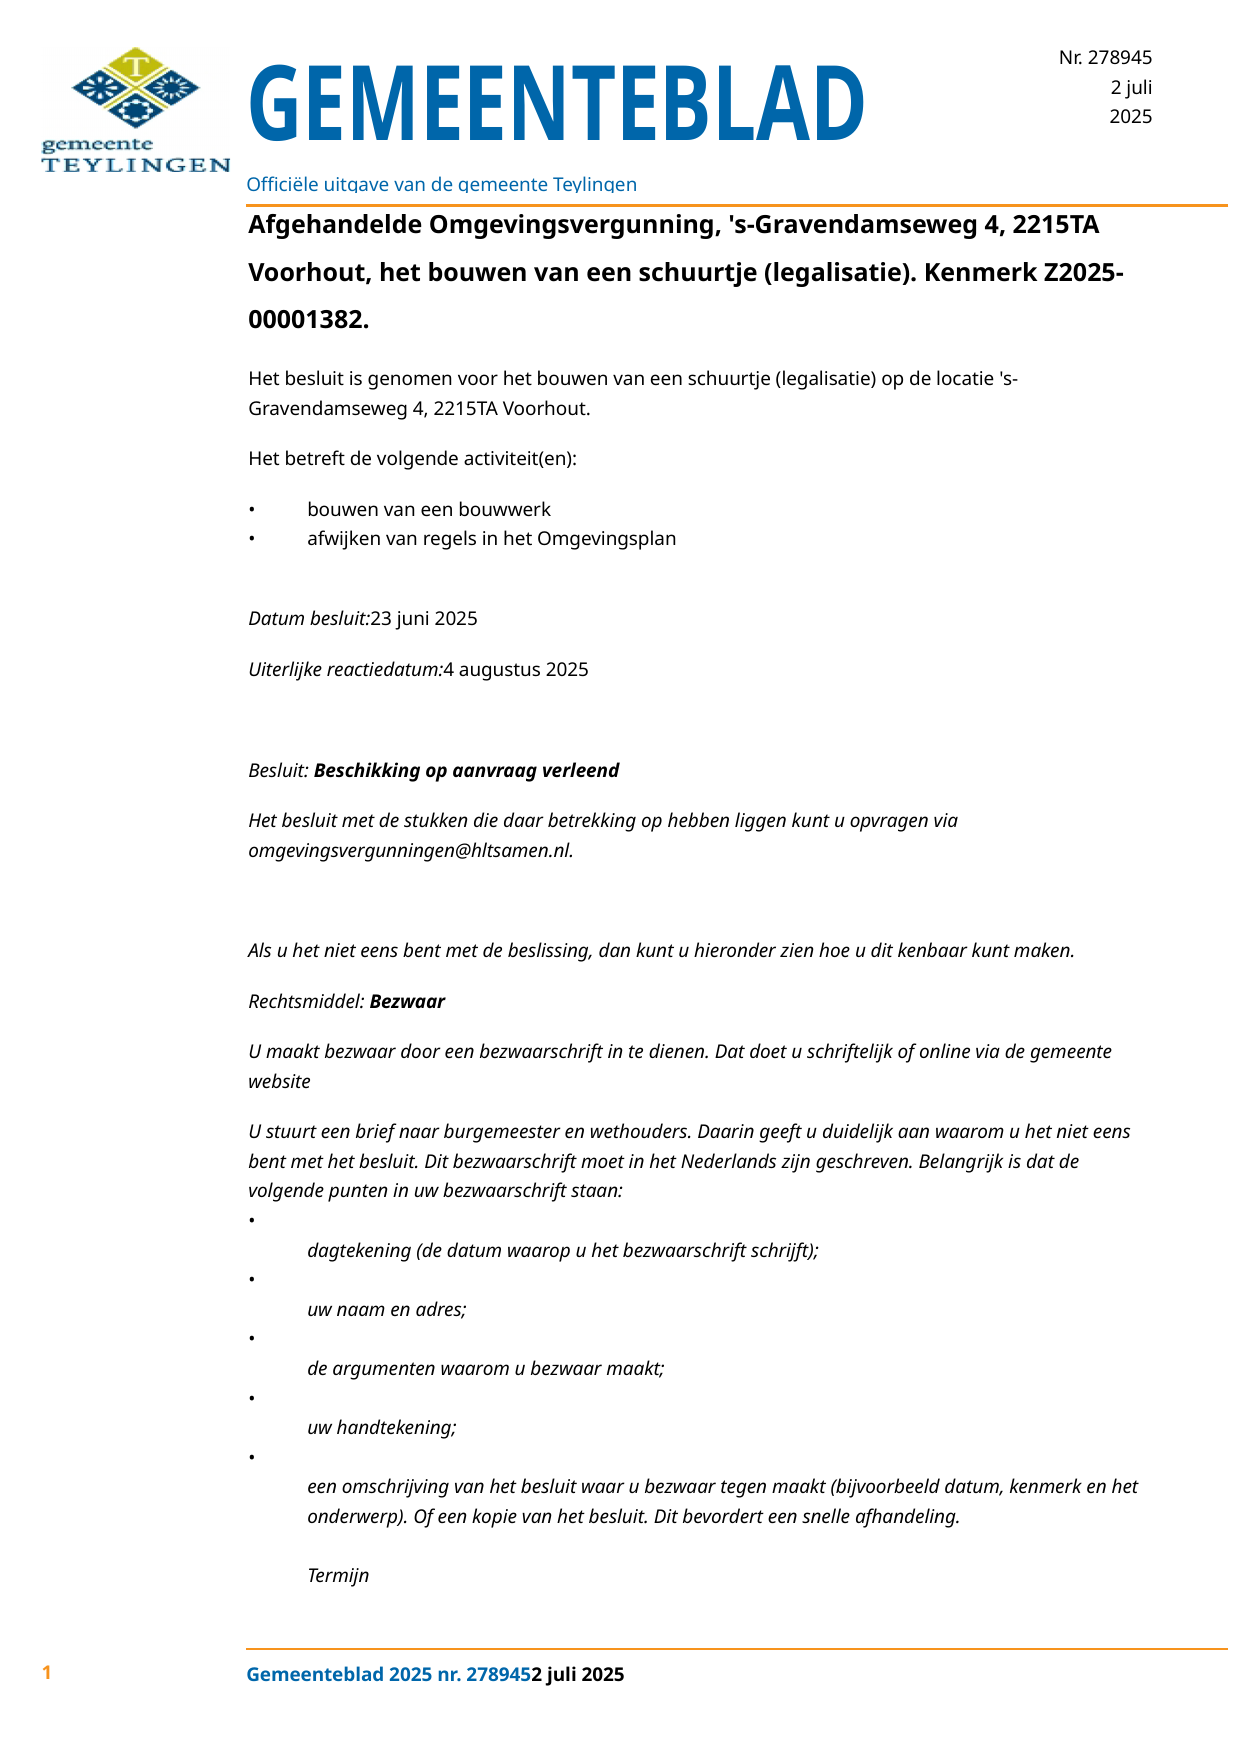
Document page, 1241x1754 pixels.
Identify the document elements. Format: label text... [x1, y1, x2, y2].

text Het betreft de volgende activiteit(en): [248, 446, 1152, 471]
text Het besluit met de stukken die daar betrekking op hebben liggen kunt u opvragen via omgevingsvergunningen@hltsamen.nl. [248, 807, 1152, 862]
text Besluit: Beschikking op aanvraag verleend [248, 757, 1152, 782]
list Termijn [248, 1562, 1152, 1588]
text U maakt bezwaar door een bezwaarschrift in te dienen. Dat doet u schriftelijk of online via de gemeente website [248, 1038, 1152, 1094]
picture [41, 47, 231, 172]
text Datum besluit:23 juni 2025 [248, 606, 1152, 631]
text U stuurt een brief naar burgemeester en wethouders. Daarin geeft u duidelijk aan waarom u het niet eens bent met het besluit. Dit bezwaarschrift moet in het Nederlands zijn geschreven. Belangrijk is dat de volgende punten in uw bezwaarschrift staan: [248, 1118, 1152, 1203]
list uw handtekening; [248, 1414, 1152, 1440]
list een omschrijving van het besluit waar u bezwaar tegen maakt (bijvoorbeeld datum, kenmerk en het onderwerp). Of een kopie van het besluit. Dit bevordert een snelle afhandeling. [248, 1473, 1152, 1529]
text Als u het niet eens bent met de beslissing, dan kunt u hieronder zien hoe u dit kenbaar kunt maken. [248, 938, 1152, 963]
text Het besluit is genomen voor het bouwen van een schuurtje (legalisatie) op de locatie 's-Gravendamseweg 4, 2215TA Voorhout. [248, 366, 1152, 421]
list dagtekening (de datum waarop u het bezwaarschrift schrijft); [248, 1237, 1152, 1262]
list afwijken van regels in het Omgevingsplan [248, 526, 1152, 551]
text Afgehandelde Omgevingsvergunning, 's-Gravendamseweg 4, 2215TA Voorhout, het bouwen van een schuurtje (legalisatie). Kenmerk Z2025-00001382. [248, 207, 1152, 336]
list bouwen van een bouwwerk [248, 496, 1152, 522]
text Uiterlijke reactiedatum:4 augustus 2025 [248, 656, 1152, 682]
list uw naam en adres; [248, 1296, 1152, 1322]
list de argumenten waarom u bezwaar maakt; [248, 1355, 1152, 1381]
text Rechtsmiddel: Bezwaar [248, 988, 1152, 1014]
